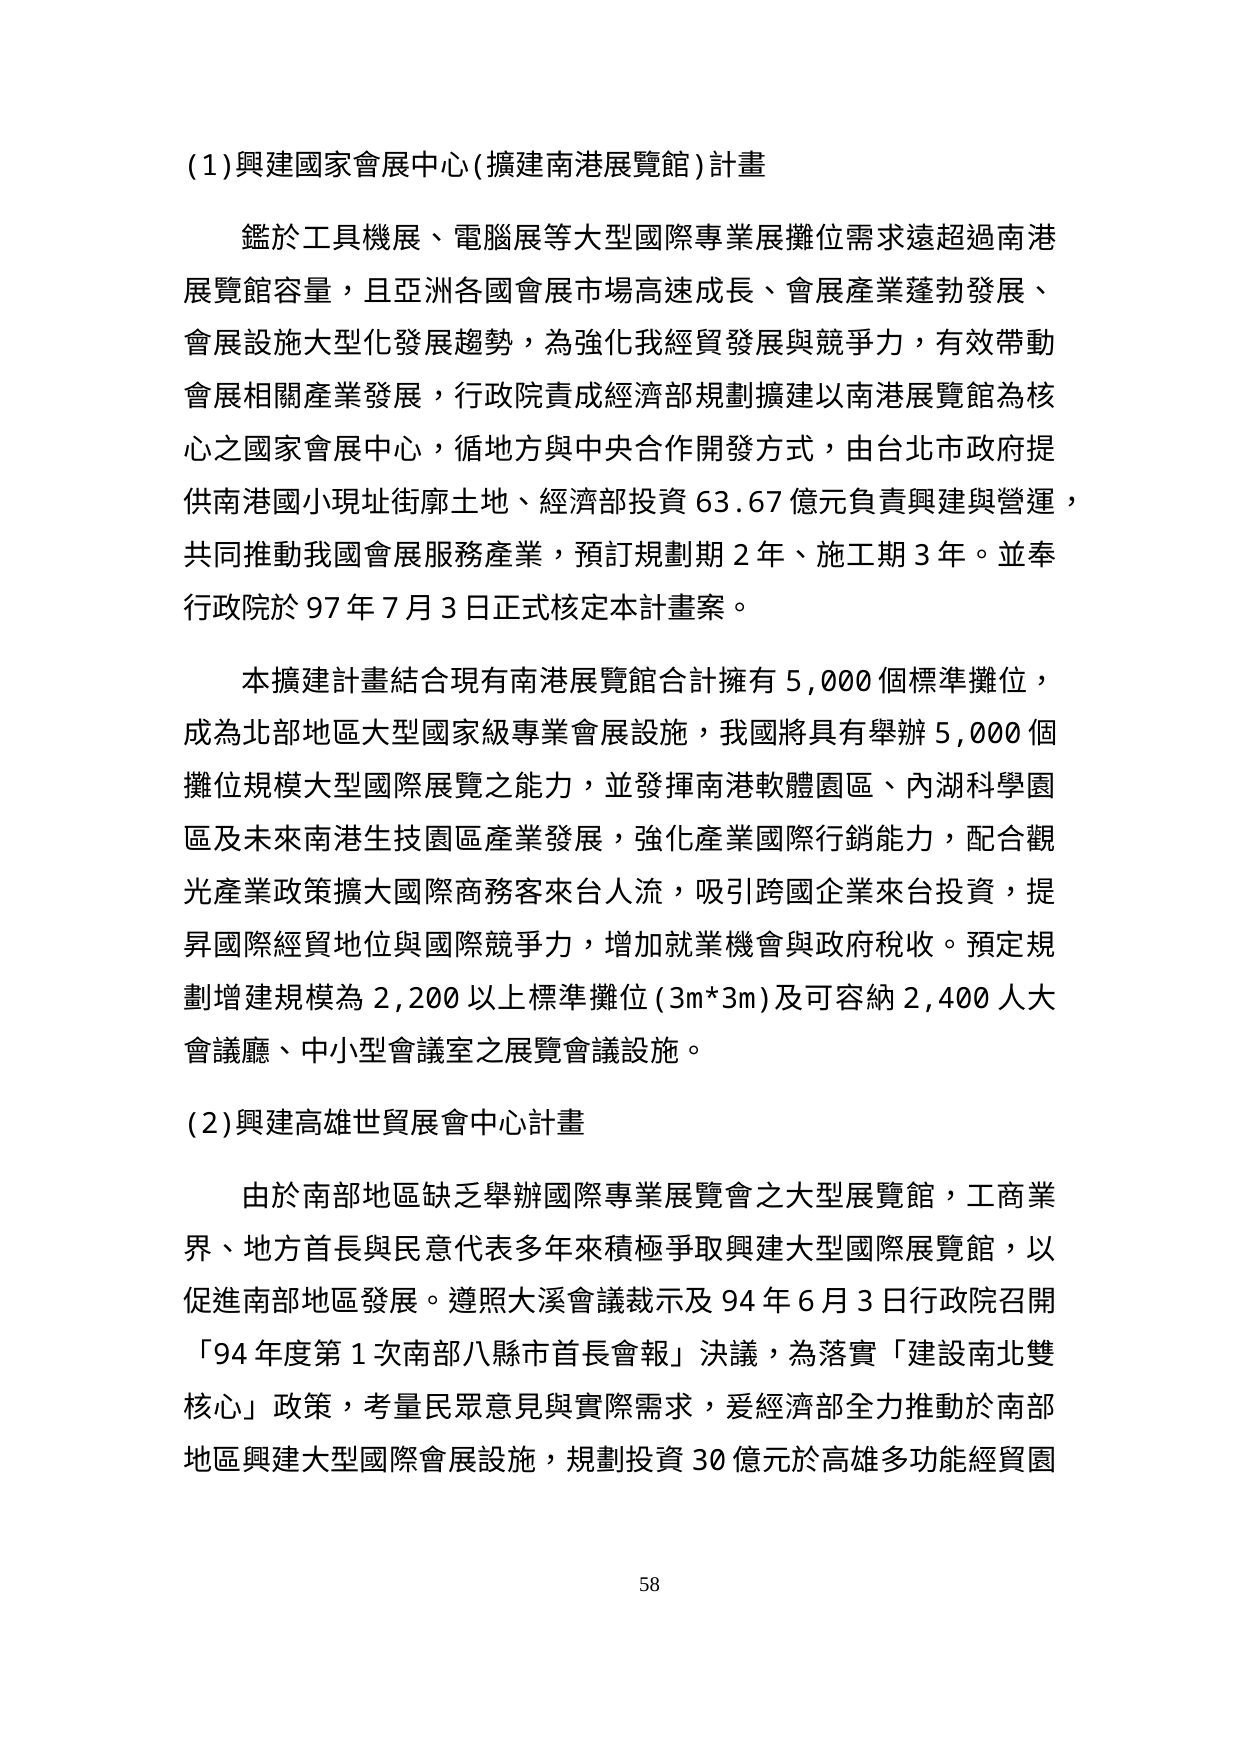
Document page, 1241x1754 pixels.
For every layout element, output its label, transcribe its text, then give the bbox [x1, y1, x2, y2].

text (1)興建國家會展中心(擴建南港展覽館)計畫 [183, 142, 1057, 184]
text 由於南部地區缺乏舉辦國際專業展覽會之大型展覽館，工商業界、地方首長與民意代表多年來積極爭取興建大型國際展覽館，以促進南部地區發展。遵照大溪會議裁示及94年6月3日行政院召開「94年度第1次南部八縣市首長會報」決議，為落實「建設南北雙核心」政策，考量民眾意見與實際需求，爰經濟部全力推動於南部地區興建大型國際會展設施，規劃投資30億元於高雄多功能經貿園區台灣中油公司成功廠區內興建佔地4.5公頃之高雄世貿展會中心。奉行政院95年11月30日正式核定本計畫案。 [183, 1172, 1057, 1479]
text 鑑於工具機展、電腦展等大型國際專業展攤位需求遠超過南港展覽館容量，且亞洲各國會展市場高速成長、會展產業蓬勃發展、會展設施大型化發展趨勢，為強化我經貿發展與競爭力，有效帶動會展相關產業發展，行政院責成經濟部規劃擴建以南港展覽館為核心之國家會展中心，循地方與中央合作開發方式，由台北市政府提供南港國小現址街廓土地、經濟部投資63.67億元負責興建與營運，共同推動我國會展服務產業，預訂規劃期2年、施工期3年。並奉行政院於97年7月3日正式核定本計畫案。 [183, 214, 1057, 627]
text (2)興建高雄世貿展會中心計畫 [183, 1100, 1057, 1142]
text 本擴建計畫結合現有南港展覽館合計擁有5,000個標準攤位，成為北部地區大型國家級專業會展設施，我國將具有舉辦5,000個攤位規模大型國際展覽之能力，並發揮南港軟體園區、內湖科學園區及未來南港生技園區產業發展，強化產業國際行銷能力，配合觀光產業政策擴大國際商務客來台人流，吸引跨國企業來台投資，提昇國際經貿地位與國際競爭力，增加就業機會與政府稅收。預定規劃增建規模為2,200以上標準攤位(3m*3m)及可容納2,400人大會議廳、中小型會議室之展覽會議設施。 [183, 657, 1057, 1069]
